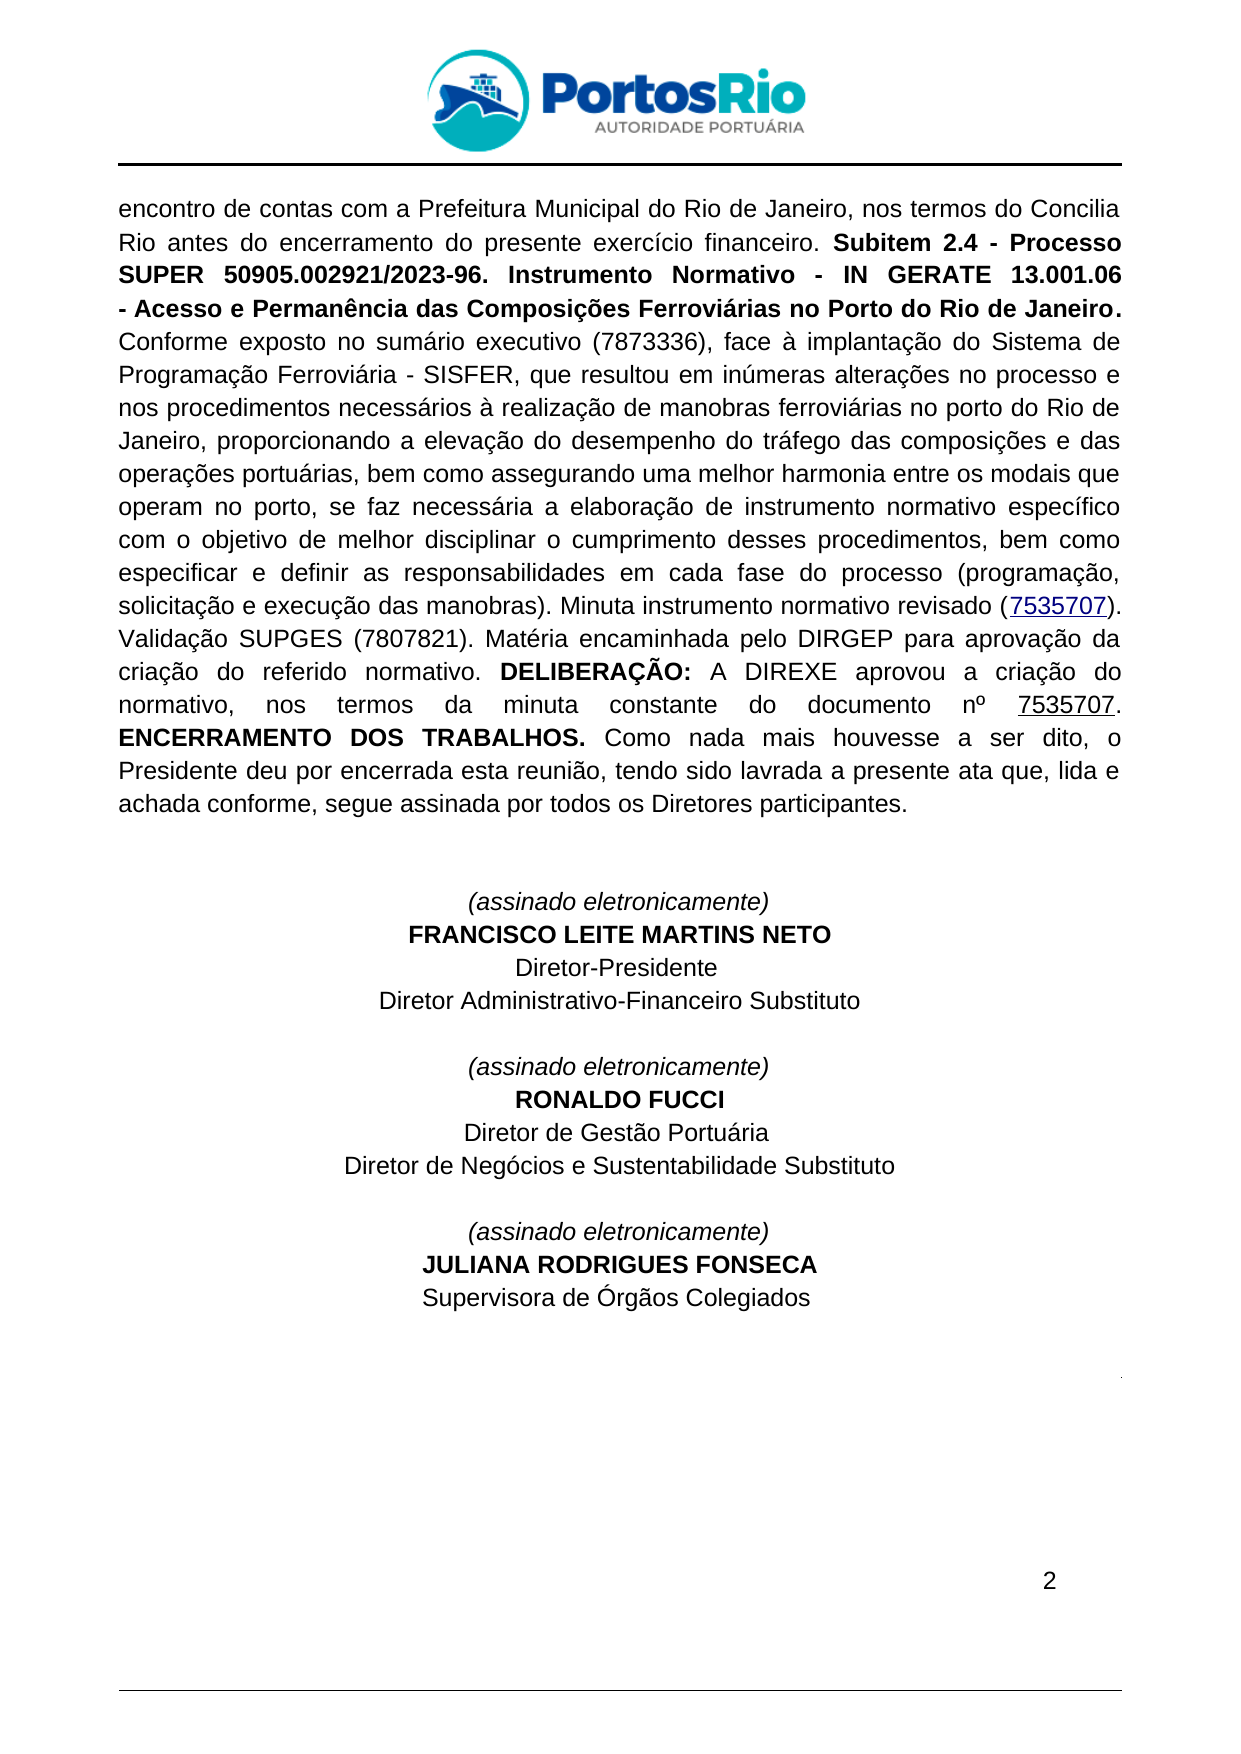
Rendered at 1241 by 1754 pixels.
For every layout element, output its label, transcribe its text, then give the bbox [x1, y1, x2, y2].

text (assinado eletronicamente) [119, 823, 1121, 855]
text Supervisora de Órgãos Colegiados [119, 1218, 1121, 1377]
text FRANCISCO LEITE MARTINS NETO [119, 855, 1121, 888]
text JULIANA RODRIGUES FONSECA [119, 1185, 1121, 1218]
text (assinado eletronicamente) [119, 987, 1121, 1020]
text RONALDO FUCCI [119, 1020, 1121, 1053]
text encontro de contas com a Prefeitura Municipal do Rio de Janeiro, nos termos do Concilia Rio antes do encerramento do presente exercício financeiro. Subitem 2.4 - Processo SUPER 50905.002921/2023-96. Instrumento Normativo - IN GERATE 13.001.06 - Acesso e Permanência das Composições Ferroviárias no Porto do Rio de Janeiro. Conforme exposto no sumário executivo (7873336), face à implantação do Sistema de Programação Ferroviária - SISFER, que resultou em inúmeras alterações no processo e nos procedimentos necessários à realização de manobras ferroviárias no porto do Rio de Janeiro, proporcionando a elevação do desempenho do tráfego das composições e das operações portuárias, bem como assegurando uma melhor harmonia entre os modais que operam no porto, se faz necessária a elaboração de instrumento normativo específico com o objetivo de melhor disciplinar o cumprimento desses procedimentos, bem como especificar e definir as responsabilidades em cada fase do processo (programação, solicitação e execução das manobras). Minuta instrumento normativo revisado (7535707). Validação SUPGES (7807821). Matéria encaminhada pelo DIRGEP para aprovação da criação do referido normativo. DELIBERAÇÃO: A DIREXE aprovou a criação do normativo, nos termos da minuta constante do documento nº 7535707. ENCERRAMENTO DOS TRABALHOS. Como nada mais houvesse a ser dito, o Presidente deu por encerrada esta reunião, tendo sido lavrada a presente ata que, lida e achada conforme, segue assinada por todos os Diretores participantes. [118, 194, 1122, 818]
text Diretor-Presidente [119, 888, 1121, 921]
text (assinado eletronicamente) [119, 1152, 1121, 1185]
text Diretor de Gestão Portuária [119, 1053, 1121, 1086]
text Diretor Administrativo-Financeiro Substituto [119, 921, 1121, 987]
text Diretor de Negócios e Sustentabilidade Substituto [119, 1086, 1121, 1152]
